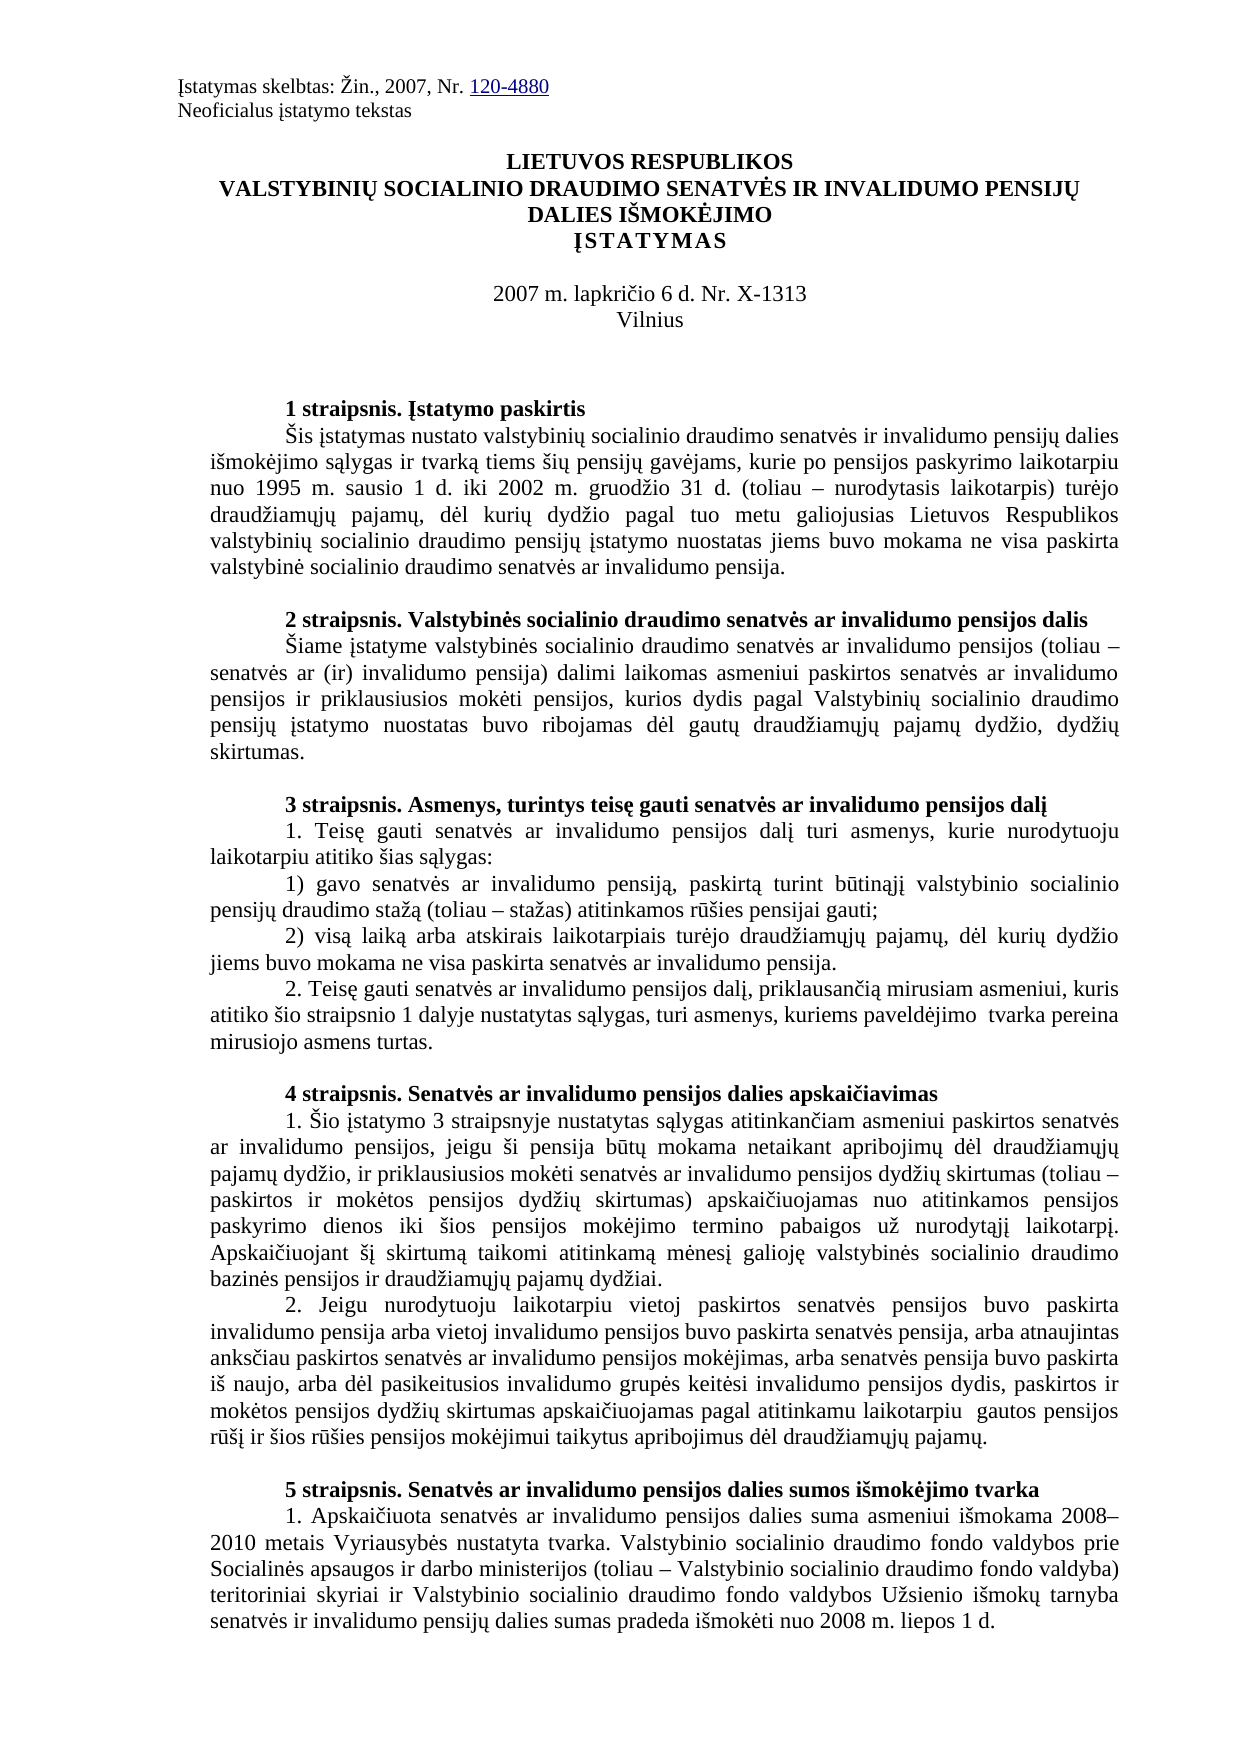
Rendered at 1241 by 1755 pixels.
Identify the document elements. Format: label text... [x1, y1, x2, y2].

text 1) gavo senatvės ar invalidumo pensiją, paskirtą turint būtinąjį valstybinio socialinio pensijų draudimo stažą (toliau – stažas) atitinkamos rūšies pensijai gauti; [210, 870, 1120, 922]
text 2 straipsnis. Valstybinės socialinio draudimo senatvės ar invalidumo pensijos dalis [285, 606, 1120, 632]
text LIETUVOS RESPUBLIKOS [177, 148, 1122, 175]
text 1. Apskaičiuota senatvės ar invalidumo pensijos dalies suma asmeniui išmokama 2008–2010 metais Vyriausybės nustatyta tvarka. Valstybinio socialinio draudimo fondo valdybos prie Socialinės apsaugos ir darbo ministerijos (toliau – Valstybinio socialinio draudimo fondo valdyba) teritoriniai skyriai ir Valstybinio socialinio draudimo fondo valdybos Užsienio išmokų tarnyba senatvės ir invalidumo pensijų dalies sumas pradeda išmokėti nuo 2008 m. liepos 1 d. [210, 1502, 1120, 1634]
text 2) visą laiką arba atskirais laikotarpiais turėjo draudžiamųjų pajamų, dėl kurių dydžio jiems buvo mokama ne visa paskirta senatvės ar invalidumo pensija. [210, 922, 1120, 975]
text 4 straipsnis. Senatvės ar invalidumo pensijos dalies apskaičiavimas [210, 1081, 1120, 1107]
text 1. Teisę gauti senatvės ar invalidumo pensijos dalį turi asmenys, kurie nurodytuoju laikotarpiu atitiko šias sąlygas: [210, 817, 1120, 870]
text 2007 m. lapkričio 6 d. Nr. X-1313 Vilnius [177, 280, 1122, 333]
text 2. Teisę gauti senatvės ar invalidumo pensijos dalį, priklausančią mirusiam asmeniui, kuris atitiko šio straipsnio 1 dalyje nustatytas sąlygas, turi asmenys, kuriems paveldėjimo tvarka pereina mirusiojo asmens turtas. [210, 975, 1120, 1054]
text ĮSTATYMAS [177, 227, 1122, 254]
text 3 straipsnis. Asmenys, turintys teisę gauti senatvės ar invalidumo pensijos dalį [210, 791, 1120, 817]
text 1. Šio įstatymo 3 straipsnyje nustatytas sąlygas atitinkančiam asmeniui paskirtos senatvės ar invalidumo pensijos, jeigu ši pensija būtų mokama netaikant apribojimų dėl draudžiamųjų pajamų dydžio, ir priklausiusios mokėti senatvės ar invalidumo pensijos dydžių skirtumas (toliau – paskirtos ir mokėtos pensijos dydžių skirtumas) apskaičiuojamas nuo atitinkamos pensijos paskyrimo dienos iki šios pensijos mokėjimo termino pabaigos už nurodytąjį laikotarpį. Apskaičiuojant šį skirtumą taikomi atitinkamą mėnesį galioję valstybinės socialinio draudimo bazinės pensijos ir draudžiamųjų pajamų dydžiai. [210, 1107, 1120, 1291]
text VALSTYBINIŲ SOCIALINIO DRAUDIMO SENATVĖS IR INVALIDUMO PENSIJŲ DALIES IŠMOKĖJIMO [177, 175, 1122, 227]
text 2. Jeigu nurodytuoju laikotarpiu vietoj paskirtos senatvės pensijos buvo paskirta invalidumo pensija arba vietoj invalidumo pensijos buvo paskirta senatvės pensija, arba atnaujintas anksčiau paskirtos senatvės ar invalidumo pensijos mokėjimas, arba senatvės pensija buvo paskirta iš naujo, arba dėl pasikeitusios invalidumo grupės keitėsi invalidumo pensijos dydis, paskirtos ir mokėtos pensijos dydžių skirtumas apskaičiuojamas pagal atitinkamu laikotarpiu gautos pensijos rūšį ir šios rūšies pensijos mokėjimui taikytus apribojimus dėl draudžiamųjų pajamų. [210, 1291, 1120, 1449]
text 5 straipsnis. Senatvės ar invalidumo pensijos dalies sumos išmokėjimo tvarka [210, 1476, 1120, 1502]
text Neoficialus įstatymo tekstas [177, 98, 1122, 122]
text Įstatymas skelbtas: Žin., 2007, Nr. 120-4880 [177, 74, 1122, 98]
text Šiame įstatyme valstybinės socialinio draudimo senatvės ar invalidumo pensijos (toliau – senatvės ar (ir) invalidumo pensija) dalimi laikomas asmeniui paskirtos senatvės ar invalidumo pensijos ir priklausiusios mokėti pensijos, kurios dydis pagal Valstybinių socialinio draudimo pensijų įstatymo nuostatas buvo ribojamas dėl gautų draudžiamųjų pajamų dydžio, dydžių skirtumas. [210, 632, 1120, 764]
text 1 straipsnis. Įstatymo paskirtis [210, 395, 1120, 422]
text Šis įstatymas nustato valstybinių socialinio draudimo senatvės ir invalidumo pensijų dalies išmokėjimo sąlygas ir tvarką tiems šių pensijų gavėjams, kurie po pensijos paskyrimo laikotarpiu nuo 1995 m. sausio 1 d. iki 2002 m. gruodžio 31 d. (toliau – nurodytasis laikotarpis) turėjo draudžiamųjų pajamų, dėl kurių dydžio pagal tuo metu galiojusias Lietuvos Respublikos valstybinių socialinio draudimo pensijų įstatymo nuostatas jiems buvo mokama ne visa paskirta valstybinė socialinio draudimo senatvės ar invalidumo pensija. [210, 422, 1120, 580]
